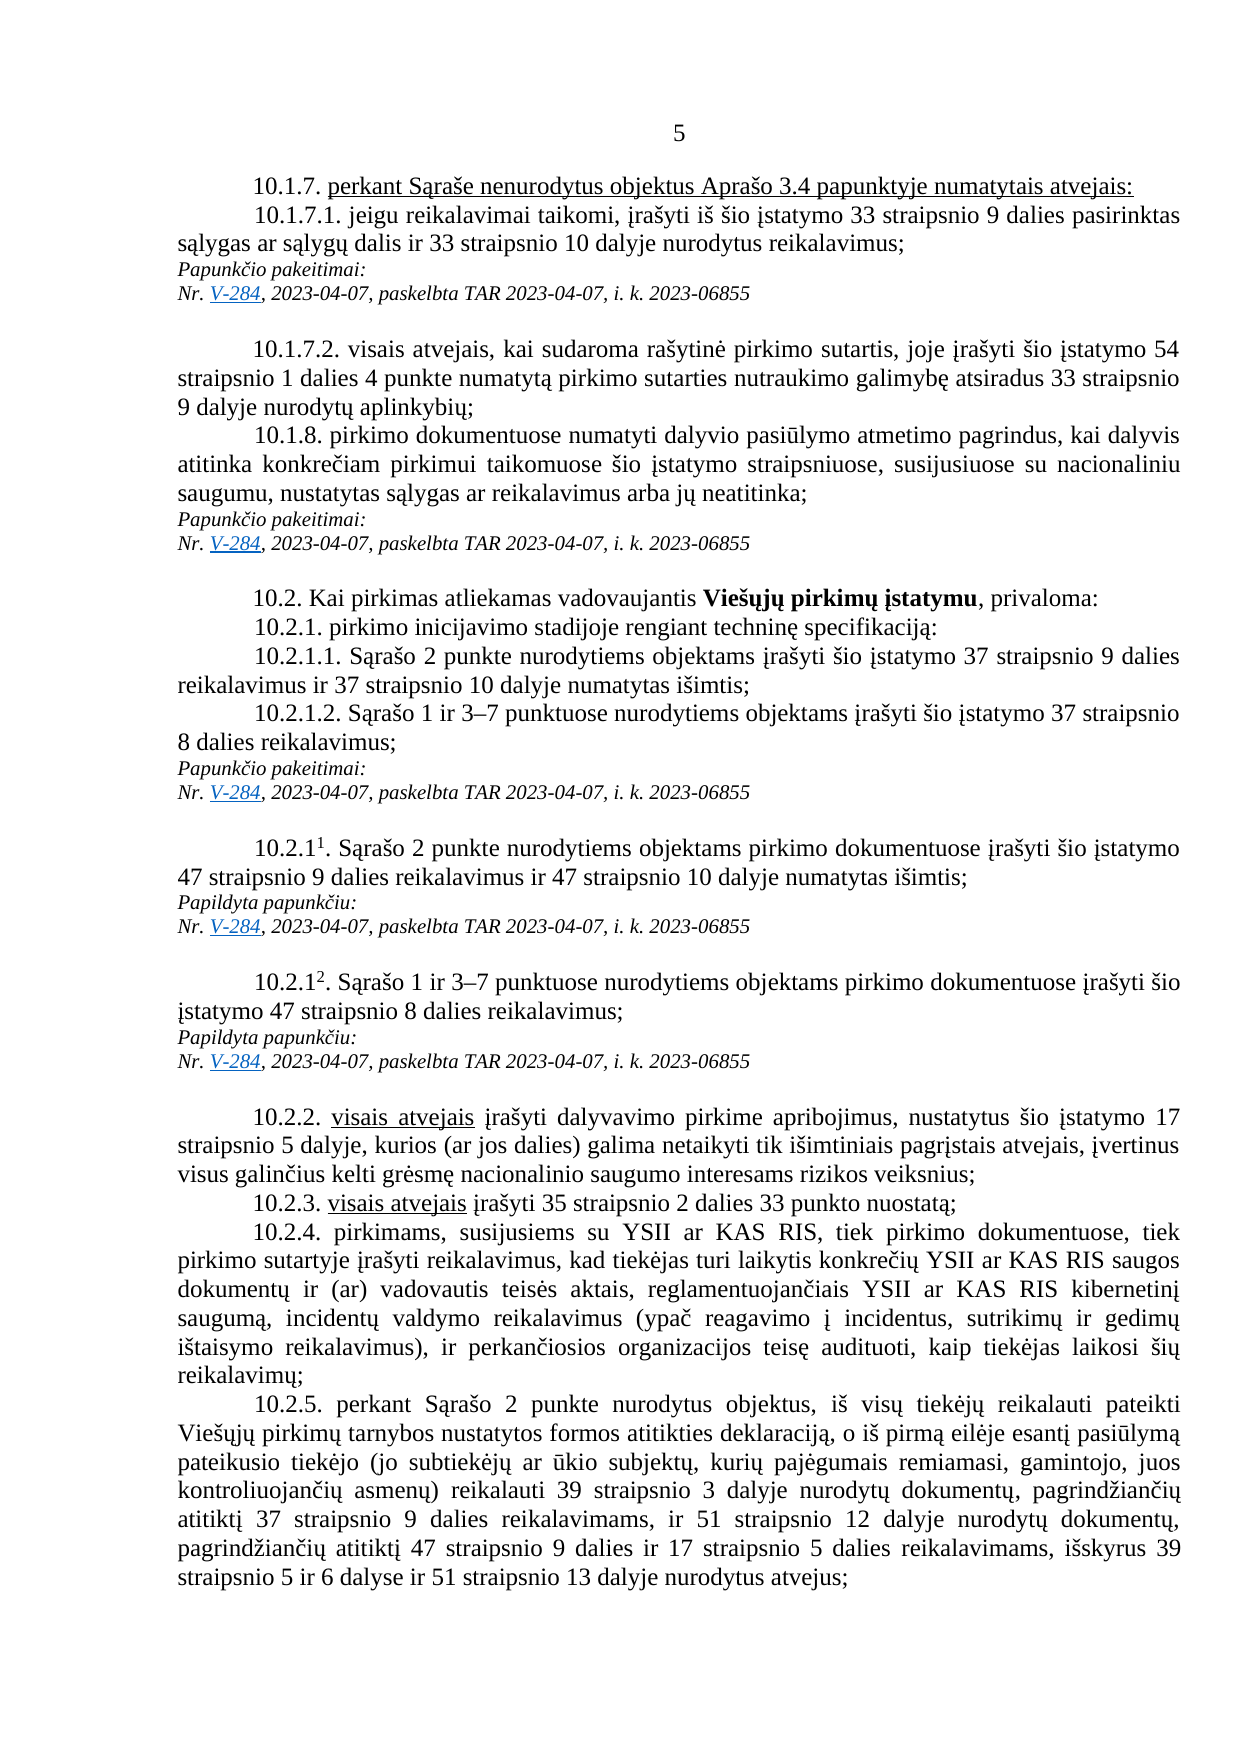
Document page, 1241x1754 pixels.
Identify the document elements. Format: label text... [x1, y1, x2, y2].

text 10.2.2. visais atvejais įrašyti dalyvavimo pirkime apribojimus, nustatytus šio įstatymo 17 straipsnio 5 dalyje, kurios (ar jos dalies) galima netaikyti tik išimtiniais pagrįstais atvejais, įvertinus visus galinčius kelti grėsmę nacionalinio saugumo interesams rizikos veiksnius; [177, 1102, 1181, 1188]
text 10.2.12. Sąrašo 1 ir 3–7 punktuose nurodytiems objektams pirkimo dokumentuose įrašyti šio įstatymo 47 straipsnio 8 dalies reikalavimus; [177, 967, 1181, 1025]
text Papildyta papunkčiu: [177, 1025, 1181, 1049]
text Papunkčio pakeitimai: [177, 756, 1181, 780]
text 10.2.1.1. Sąrašo 2 punkte nurodytiems objektams įrašyti šio įstatymo 37 straipsnio 9 dalies reikalavimus ir 37 straipsnio 10 dalyje numatytas išimtis; [177, 641, 1181, 698]
text 10.1.7. perkant Sąraše nenurodytus objektus Aprašo 3.4 papunktyje numatytais atvejais: [177, 171, 1181, 200]
text 10.2.1.2. Sąrašo 1 ir 3–7 punktuose nurodytiems objektams įrašyti šio įstatymo 37 straipsnio 8 dalies reikalavimus; [177, 698, 1181, 756]
text Papildyta papunkčiu: [177, 890, 1181, 914]
text 10.2.1. pirkimo inicijavimo stadijoje rengiant techninę specifikaciją: [177, 612, 1181, 641]
text 10.1.7.1. jeigu reikalavimai taikomi, įrašyti iš šio įstatymo 33 straipsnio 9 dalies pasirinktas sąlygas ar sąlygų dalis ir 33 straipsnio 10 dalyje nurodytus reikalavimus; [177, 200, 1181, 257]
text 10.2.4. pirkimams, susijusiems su YSII ar KAS RIS, tiek pirkimo dokumentuose, tiek pirkimo sutartyje įrašyti reikalavimus, kad tiekėjas turi laikytis konkrečių YSII ar KAS RIS saugos dokumentų ir (ar) vadovautis teisės aktais, reglamentuojančiais YSII ar KAS RIS kibernetinį saugumą, incidentų valdymo reikalavimus (ypač reagavimo į incidentus, sutrikimų ir gedimų ištaisymo reikalavimus), ir perkančiosios organizacijos teisę audituoti, kaip tiekėjas laikosi šių reikalavimų; [177, 1217, 1181, 1389]
text Nr. V-284, 2023-04-07, paskelbta TAR 2023-04-07, i. k. 2023-06855 [177, 914, 1181, 938]
text 10.2. Kai pirkimas atliekamas vadovaujantis Viešųjų pirkimų įstatymu, privaloma: [177, 583, 1181, 612]
text Nr. V-284, 2023-04-07, paskelbta TAR 2023-04-07, i. k. 2023-06855 [177, 1049, 1181, 1073]
text 10.2.11. Sąrašo 2 punkte nurodytiems objektams pirkimo dokumentuose įrašyti šio įstatymo 47 straipsnio 9 dalies reikalavimus ir 47 straipsnio 10 dalyje numatytas išimtis; [177, 833, 1181, 890]
text Nr. V-284, 2023-04-07, paskelbta TAR 2023-04-07, i. k. 2023-06855 [177, 531, 1181, 555]
text Nr. V-284, 2023-04-07, paskelbta TAR 2023-04-07, i. k. 2023-06855 [177, 780, 1181, 804]
text 10.2.3. visais atvejais įrašyti 35 straipsnio 2 dalies 33 punkto nuostatą; [177, 1188, 1181, 1217]
text 10.2.5. perkant Sąrašo 2 punkte nurodytus objektus, iš visų tiekėjų reikalauti pateikti Viešųjų pirkimų tarnybos nustatytos formos atitikties deklaraciją, o iš pirmą eilėje esantį pasiūlymą pateikusio tiekėjo (jo subtiekėjų ar ūkio subjektų, kurių pajėgumais remiamasi, gamintojo, juos kontroliuojančių asmenų) reikalauti 39 straipsnio 3 dalyje nurodytų dokumentų, pagrindžiančių atitiktį 37 straipsnio 9 dalies reikalavimams, ir 51 straipsnio 12 dalyje nurodytų dokumentų, pagrindžiančių atitiktį 47 straipsnio 9 dalies ir 17 straipsnio 5 dalies reikalavimams, išskyrus 39 straipsnio 5 ir 6 dalyse ir 51 straipsnio 13 dalyje nurodytus atvejus; [177, 1389, 1181, 1590]
text 10.1.8. pirkimo dokumentuose numatyti dalyvio pasiūlymo atmetimo pagrindus, kai dalyvis atitinka konkrečiam pirkimui taikomuose šio įstatymo straipsniuose, susijusiuose su nacionaliniu saugumu, nustatytas sąlygas ar reikalavimus arba jų neatitinka; [177, 420, 1181, 507]
text 10.1.7.2. visais atvejais, kai sudaroma rašytinė pirkimo sutartis, joje įrašyti šio įstatymo 54 straipsnio 1 dalies 4 punkte numatytą pirkimo sutarties nutraukimo galimybę atsiradus 33 straipsnio 9 dalyje nurodytų aplinkybių; [177, 334, 1181, 420]
text Papunkčio pakeitimai: [177, 257, 1181, 281]
text Nr. V-284, 2023-04-07, paskelbta TAR 2023-04-07, i. k. 2023-06855 [177, 281, 1181, 305]
text Papunkčio pakeitimai: [177, 507, 1181, 531]
